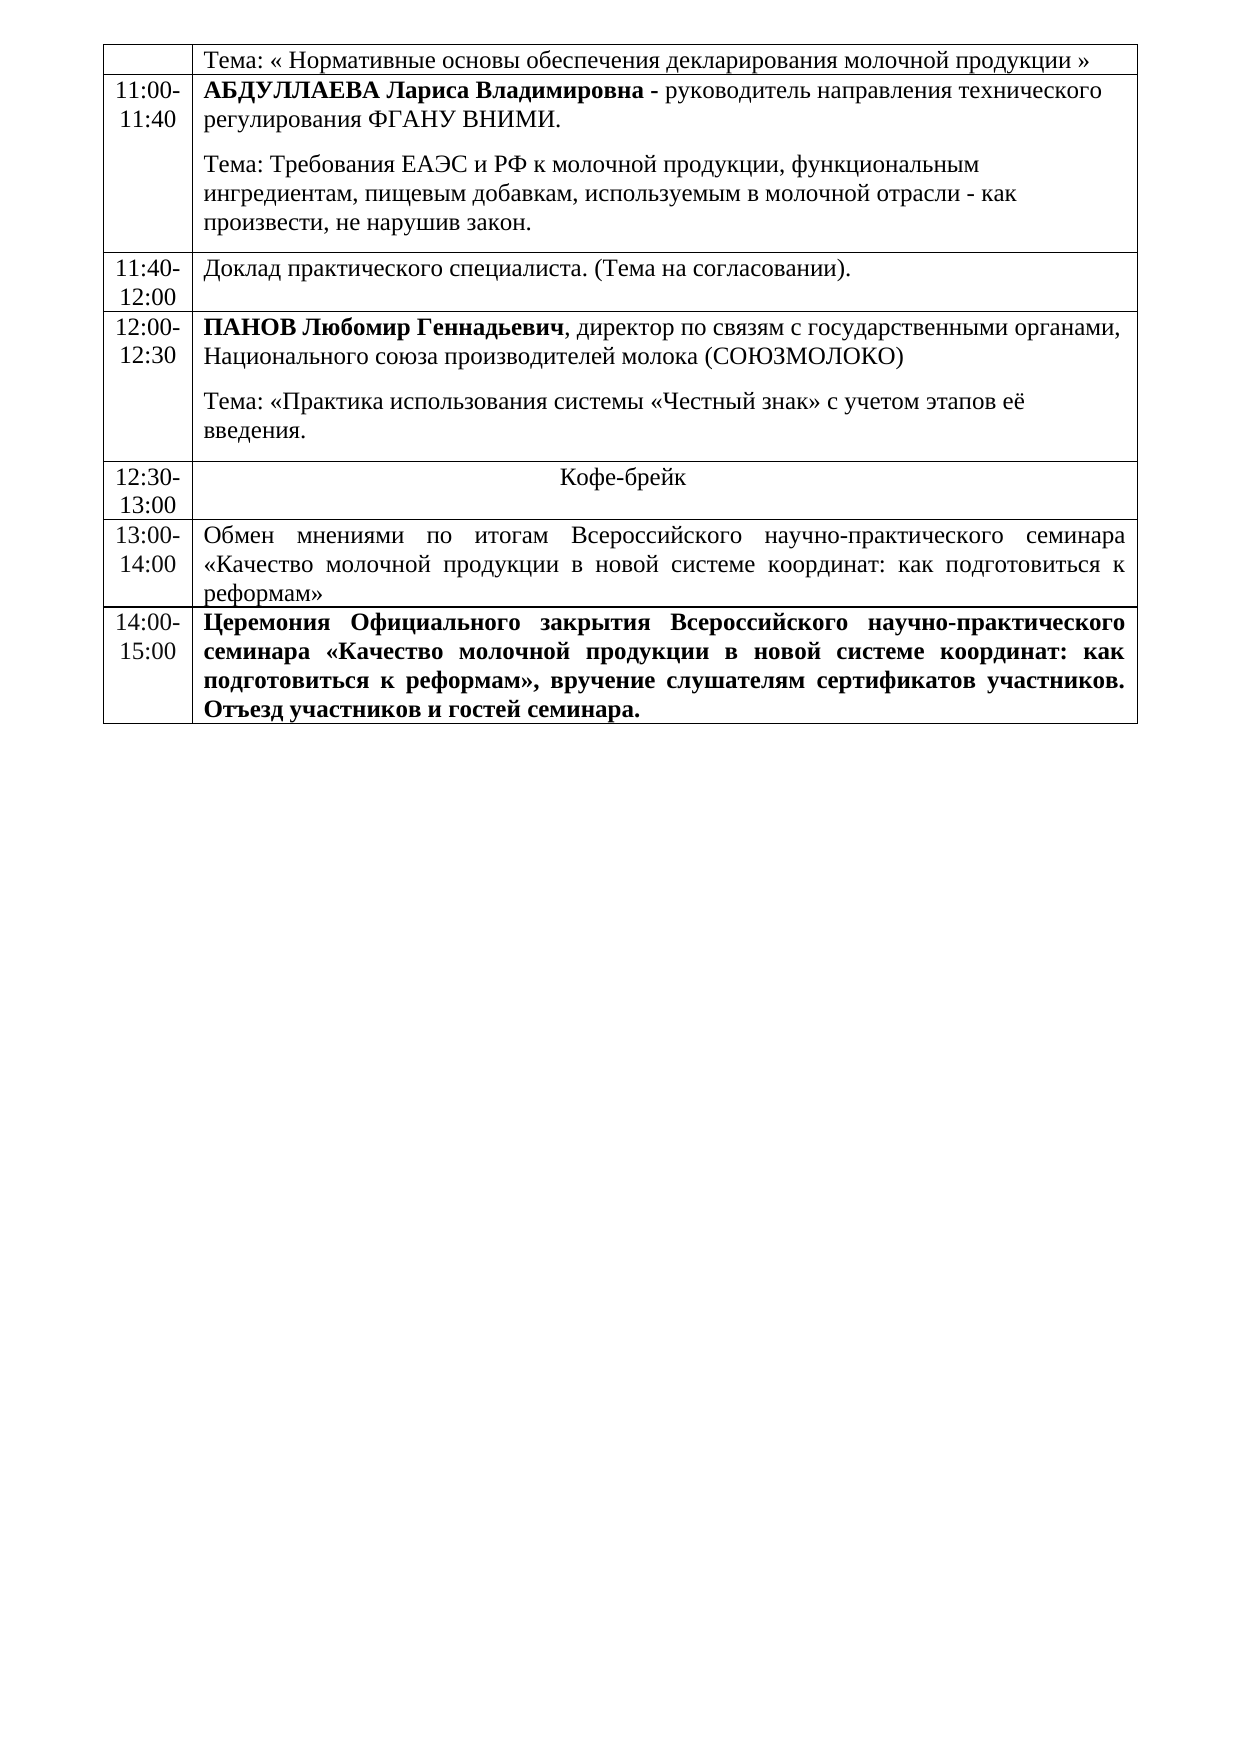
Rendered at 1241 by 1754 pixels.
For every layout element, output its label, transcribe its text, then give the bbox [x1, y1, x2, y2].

table_cell 11:00- 11:40 [104, 75, 192, 252]
table_cell 13:00- 14:00 [104, 520, 192, 606]
table_cell Тема: « Нормативные основы обеспечения декларирования молочной продукции » [193, 45, 1137, 74]
table_cell 11:40-12:00 [104, 253, 192, 311]
table_cell 12:00-12:30 [104, 312, 192, 461]
table_cell 14:00- 15:00 [104, 608, 192, 722]
table_cell Церемония Официального закрытия Всероссийского научно-практического семинара «Качество молочной продукции в новой системе координат: как подготовиться к реформам», вручение слушателям сертификатов участников. Отъезд участников и гостей семинара. [193, 608, 1137, 722]
table_cell Кофе-брейк [193, 462, 1137, 519]
table_cell Обмен мнениями по итогам Всероссийского научно-практического семинара «Качество молочной продукции в новой системе координат: как подготовиться к реформам» [193, 520, 1137, 606]
table_cell Доклад практического специалиста. (Тема на согласовании). [193, 253, 1137, 311]
table_cell АБДУЛЛАЕВА Лариса Владимировна - руководитель направления технического регулирования ФГАНУ ВНИМИ. Тема: Требования ЕАЭС и РФ к молочной продукции, функциональным ингредиентам, пищевым добавкам, используемым в молочной отрасли - как произвести, не нарушив закон. [193, 75, 1137, 252]
table_cell [104, 45, 192, 74]
table_cell ПАНОВ Любомир Геннадьевич, директор по связям с государственными органами, Национального союза производителей молока (СОЮЗМОЛОКО) Тема: «Практика использования системы «Честный знак» с учетом этапов её введения. [193, 312, 1137, 461]
table_cell 12:30-13:00 [104, 462, 192, 519]
